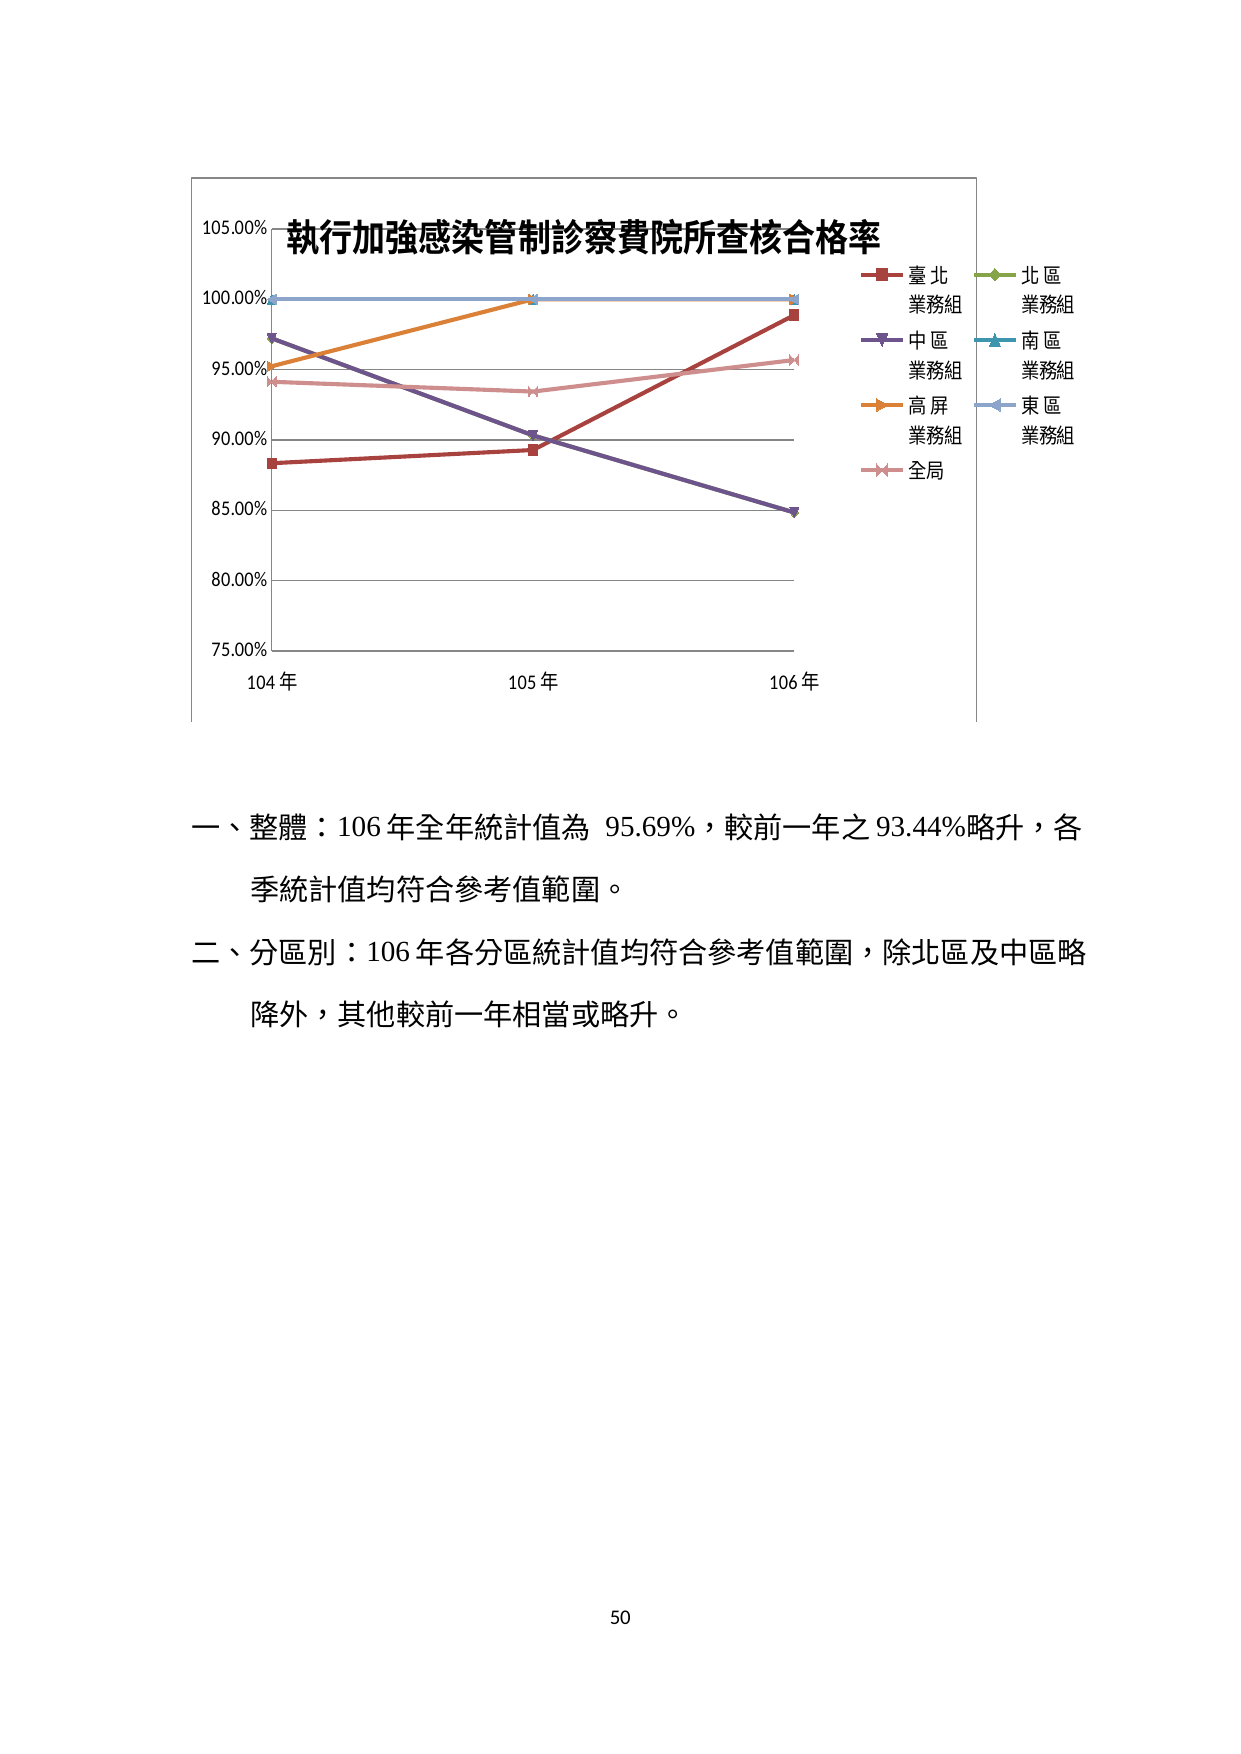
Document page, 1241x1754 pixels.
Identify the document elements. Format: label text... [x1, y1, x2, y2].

table_header [191, 722, 297, 784]
table_cell 一、整體：106年全年統計值為 95.69%，較前一年之93.44%略升，各季統計值均符合參考值範圍。 二、分區別：106年各分區統計值均符合參考值範圍，除北區及中區略降外，其他較前一年相當或略升。 [188, 96, 1113, 1034]
